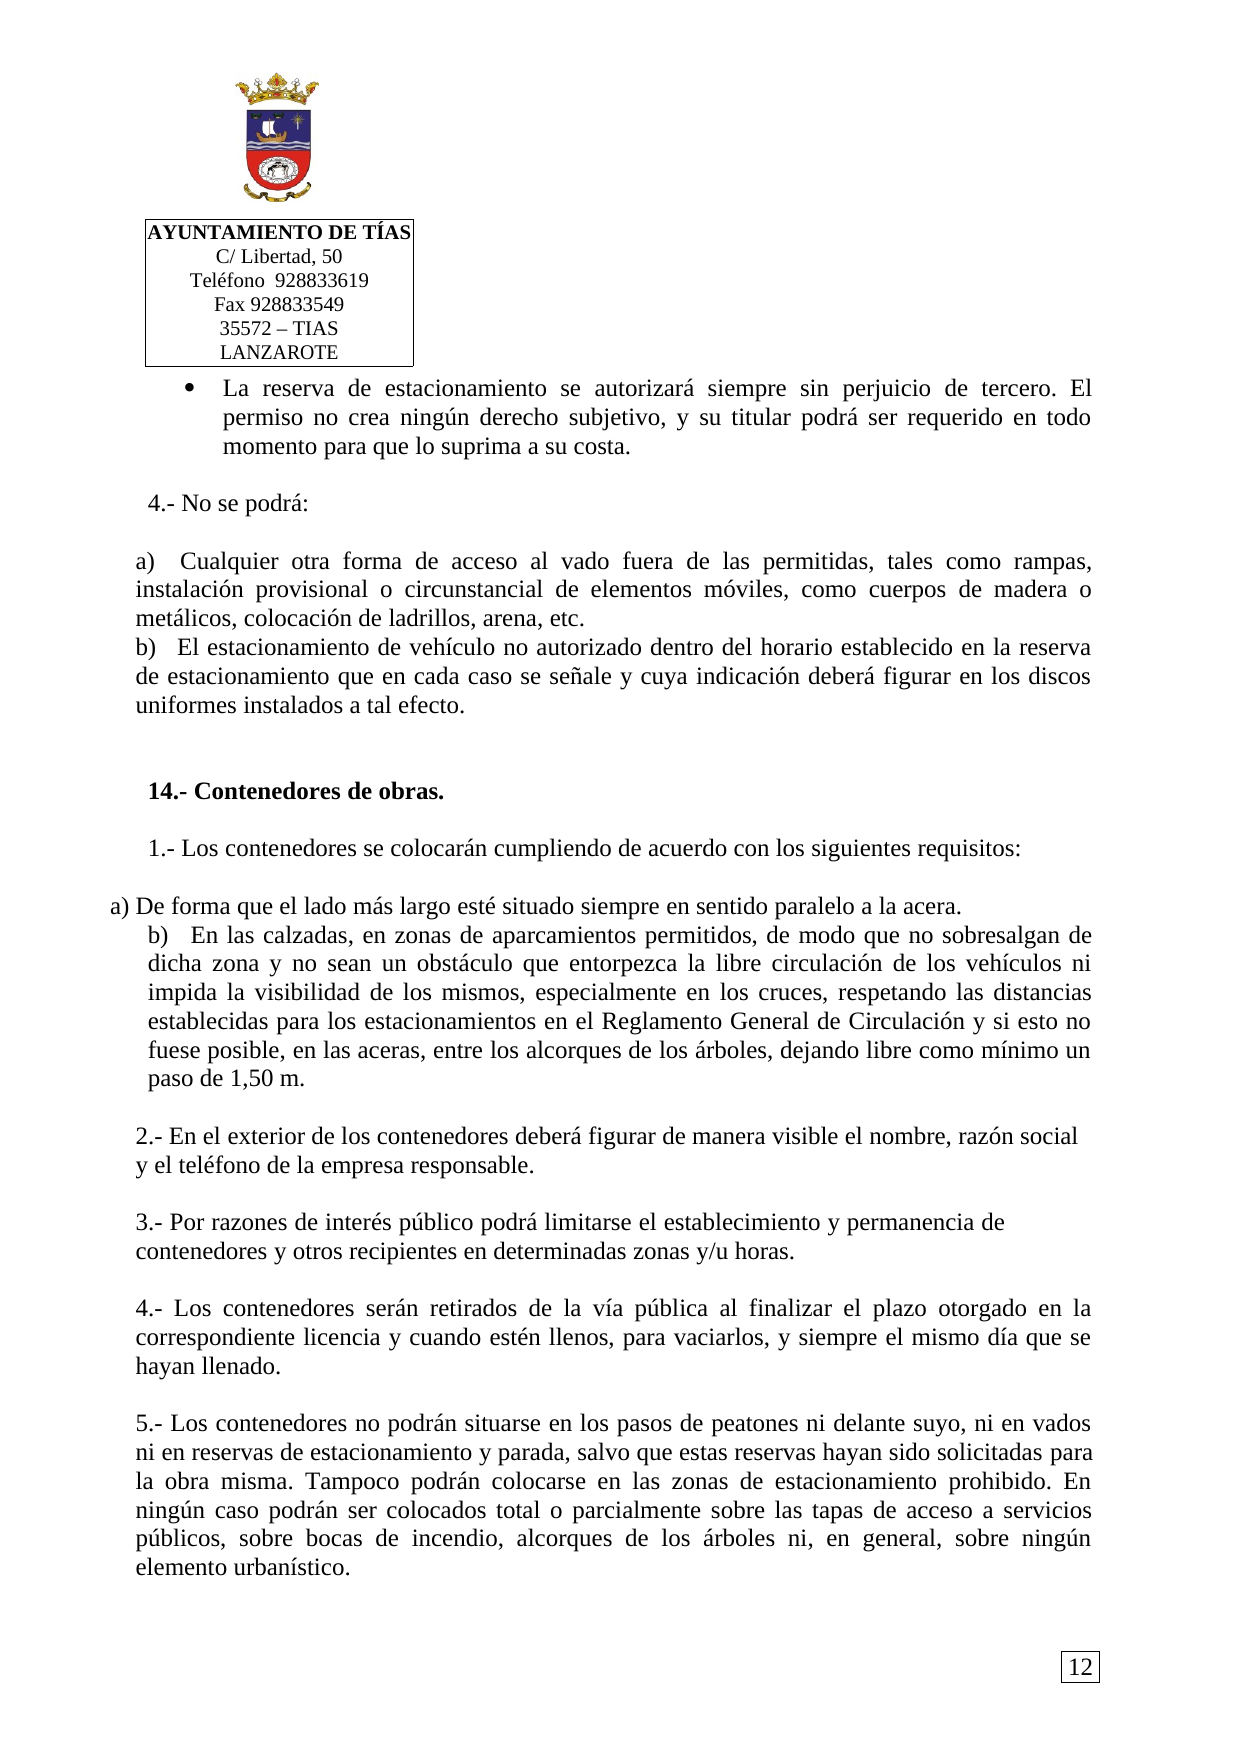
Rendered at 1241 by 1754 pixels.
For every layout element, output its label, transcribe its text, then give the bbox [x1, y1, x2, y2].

text 3.- Por razones de interés público podrá limitarse el establecimiento y permanencia de contenedores y otros recipientes en determinadas zonas y/u horas. [135, 1207, 1087, 1265]
text 4.- No se podrá: [148, 488, 1105, 517]
text 2.- En el exterior de los contenedores deberá figurar de manera visible el nombre, razón social y el teléfono de la empresa responsable. [135, 1121, 1093, 1178]
subtitle 14.- Contenedores de obras. [148, 776, 1105, 805]
list Cualquier otra forma de acceso al vado fuera de las permitidas, tales como rampas, instalación provisional o circunstancial de elementos móviles, como cuerpos de madera o metálicos, colocación de ladrillos, arena, etc. [135, 546, 1093, 632]
list El estacionamiento de vehículo no autorizado dentro del horario establecido en la reserva de estacionamiento que en cada caso se señale y cuya indicación deberá figurar en los discos uniformes instalados a tal efecto. [135, 632, 1093, 718]
list La reserva de estacionamiento se autorizará siempre sin perjuicio de tercero. El permiso no crea ningún derecho subjetivo, y su titular podrá ser requerido en todo momento para que lo suprima a su costa. [185, 373, 1092, 459]
text 1.- Los contenedores se colocarán cumpliendo de acuerdo con los siguientes requisitos: [148, 833, 1105, 862]
text 4.- Los contenedores serán retirados de la vía pública al finalizar el plazo otorgado en la correspondiente licencia y cuando estén llenos, para vaciarlos, y siempre el mismo día que se hayan llenado. [135, 1293, 1093, 1380]
list De forma que el lado más largo esté situado siempre en sentido paralelo a la acera. [110, 891, 1105, 920]
text 5.- Los contenedores no podrán situarse en los pasos de peatones ni delante suyo, ni en vados ni en reservas de estacionamiento y parada, salvo que estas reservas hayan sido solicitadas para la obra misma. Tampoco podrán colocarse en las zonas de estacionamiento prohibido. En ningún caso podrán ser colocados total o parcialmente sobre las tapas de acceso a servicios públicos, sobre bocas de incendio, alcorques de los árboles ni, en general, sobre ningún elemento urbanístico. [135, 1408, 1093, 1581]
list En las calzadas, en zonas de aparcamientos permitidos, de modo que no sobresalgan de dicha zona y no sean un obstáculo que entorpezca la libre circulación de los vehículos ni impida la visibilidad de los mismos, especialmente en los cruces, respetando las distancias establecidas para los estacionamientos en el Reglamento General de Circulación y si esto no fuese posible, en las aceras, entre los alcorques de los árboles, dejando libre como mínimo un paso de 1,50 m. [148, 920, 1093, 1092]
